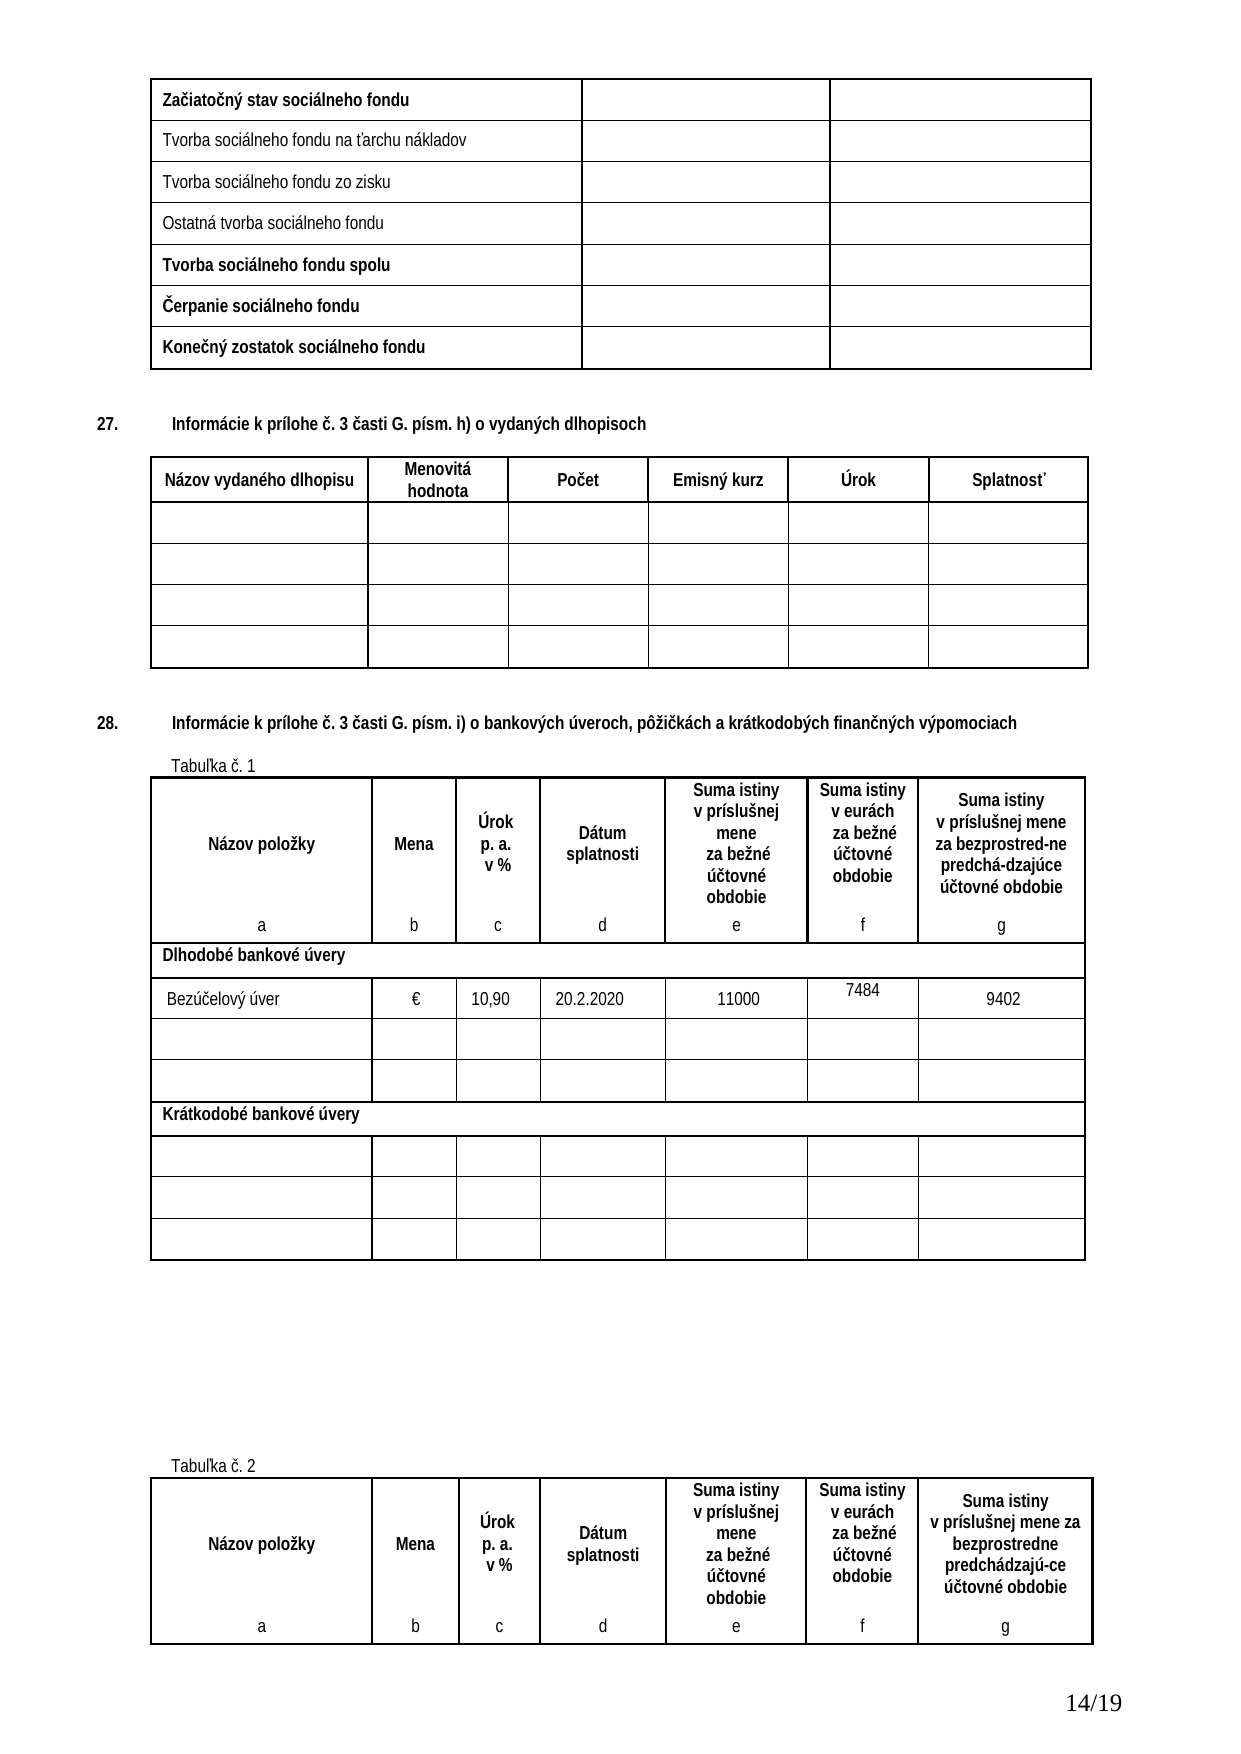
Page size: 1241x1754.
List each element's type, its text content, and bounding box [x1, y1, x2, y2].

table_cell [369, 544, 508, 584]
table_cell [583, 245, 829, 285]
table_cell [457, 1019, 540, 1059]
table_header Názov položky [152, 1479, 371, 1608]
table_header Suma istiny v príslušnej mene za bezprostred-ne predchá-dzajúce účtovné obdobie [919, 779, 1084, 908]
table_cell [509, 626, 648, 667]
table_cell [509, 585, 648, 625]
text Tabuľka č. 2 [97, 1455, 1122, 1477]
table_cell [666, 1019, 807, 1059]
table_cell f [809, 908, 917, 942]
table_cell a [152, 1608, 371, 1643]
table_header Suma istiny v eurách za bežné účtovné obdobie [809, 779, 917, 908]
table_cell [583, 327, 829, 368]
table_header Názov položky [152, 779, 371, 908]
table_cell [457, 1177, 540, 1218]
table_cell [509, 544, 648, 584]
table_cell f [807, 1608, 917, 1643]
table_cell c [457, 908, 539, 942]
table_cell Čerpanie sociálneho fondu [152, 286, 581, 326]
table_cell [152, 626, 367, 667]
table_cell [831, 327, 1090, 368]
table_cell Dlhodobé bankové úvery [152, 944, 1084, 977]
table_cell [929, 585, 1087, 625]
table_cell [152, 1219, 371, 1259]
table_cell 9402 [919, 979, 1084, 1018]
table_cell [583, 286, 829, 326]
table_cell [152, 503, 367, 542]
table_cell Tvorba sociálneho fondu zo zisku [152, 162, 581, 202]
table_header Dátum splatnosti [541, 779, 664, 908]
table_cell [369, 626, 508, 667]
table_cell [808, 1060, 918, 1101]
table_cell [152, 544, 367, 584]
table_cell 20.2.2020 [541, 979, 665, 1018]
table_cell [666, 1060, 807, 1101]
table_cell [789, 503, 928, 542]
table_cell 7484 [808, 979, 918, 1018]
table_cell c [460, 1608, 539, 1643]
table_cell [152, 1060, 371, 1101]
table_cell [541, 1219, 665, 1259]
table_cell 11000 [666, 979, 807, 1018]
table_cell [373, 1137, 456, 1176]
table_cell a [152, 908, 371, 942]
table_cell g [919, 908, 1084, 942]
table_cell [541, 1060, 665, 1101]
table_cell [666, 1177, 807, 1218]
table_header Mena [373, 1479, 458, 1608]
table_cell Tvorba sociálneho fondu na ťarchu nákladov [152, 121, 581, 161]
table_cell 10,90 [457, 979, 540, 1018]
table_header Suma istiny v príslušnej mene za bežné účtovné obdobie [666, 779, 806, 908]
table_cell [919, 1219, 1084, 1259]
table_cell [457, 1219, 540, 1259]
table_cell Krátkodobé bankové úvery [152, 1103, 1084, 1135]
table_cell [152, 1019, 371, 1059]
table_cell [929, 544, 1087, 584]
table_cell [831, 121, 1090, 161]
table_cell [583, 121, 829, 161]
table_cell [649, 585, 788, 625]
table_cell [369, 503, 508, 542]
table_cell [789, 626, 928, 667]
table_cell Ostatná tvorba sociálneho fondu [152, 203, 581, 243]
table_cell [831, 245, 1090, 285]
table_cell [373, 1019, 456, 1059]
table_cell [831, 80, 1090, 119]
table_cell e [667, 1608, 805, 1643]
list Informácie k prílohe č. 3 časti G. písm. i) o bankových úveroch, pôžičkách a krátkodobých finančných výpomociach [97, 712, 1122, 733]
table_header Splatnosť [930, 458, 1087, 501]
table_cell [789, 544, 928, 584]
table_cell [831, 162, 1090, 202]
table_cell [583, 80, 829, 119]
table_cell [831, 203, 1090, 243]
table_cell [649, 626, 788, 667]
table_cell e [666, 908, 806, 942]
table_cell g [919, 1608, 1091, 1643]
table_cell [808, 1219, 918, 1259]
table_cell [541, 1019, 665, 1059]
table_cell [929, 626, 1087, 667]
table_cell [152, 585, 367, 625]
table_cell [666, 1219, 807, 1259]
table_header Mena [373, 779, 455, 908]
table_header Suma istiny v príslušnej mene za bezprostredne predchádzajú-ce účtovné obdobie [919, 1479, 1091, 1608]
table_cell Začiatočný stav sociálneho fondu [152, 80, 581, 119]
table_header Úrok p. a. v % [460, 1479, 539, 1608]
table_cell d [541, 908, 664, 942]
table_cell € [373, 979, 456, 1018]
table_header Suma istiny v eurách za bežné účtovné obdobie [807, 1479, 917, 1608]
table_cell [152, 1177, 371, 1218]
table_cell [919, 1177, 1084, 1218]
table_cell [831, 286, 1090, 326]
table_header Počet [509, 458, 647, 501]
table_cell [541, 1177, 665, 1218]
table_cell b [373, 908, 455, 942]
table_cell [373, 1219, 456, 1259]
table_cell d [541, 1608, 665, 1643]
table_cell [509, 503, 648, 542]
list Informácie k prílohe č. 3 časti G. písm. h) o vydaných dlhopisoch [97, 413, 1122, 434]
table_cell [808, 1019, 918, 1059]
table_header Menovitá hodnota [369, 458, 507, 501]
text Tabuľka č. 1 [97, 755, 1122, 776]
table_cell Bezúčelový úver [152, 979, 371, 1018]
table_cell Konečný zostatok sociálneho fondu [152, 327, 581, 368]
table_header Dátum splatnosti [541, 1479, 665, 1608]
table_header Suma istiny v príslušnej mene za bežné účtovné obdobie [667, 1479, 805, 1608]
table_cell [919, 1137, 1084, 1176]
table_cell [152, 1137, 371, 1176]
table_cell [919, 1060, 1084, 1101]
table_header Úrok p. a. v % [457, 779, 539, 908]
table_cell [583, 203, 829, 243]
table_cell Tvorba sociálneho fondu spolu [152, 245, 581, 285]
table_cell [649, 503, 788, 542]
table_header Úrok [789, 458, 928, 501]
table_cell [808, 1177, 918, 1218]
table_cell [666, 1137, 807, 1176]
table_cell [808, 1137, 918, 1176]
table_cell [457, 1060, 540, 1101]
table_header Emisný kurz [649, 458, 787, 501]
table_cell [369, 585, 508, 625]
table_cell b [373, 1608, 458, 1643]
table_cell [373, 1060, 456, 1101]
table_cell [457, 1137, 540, 1176]
table_cell [541, 1137, 665, 1176]
table_cell [789, 585, 928, 625]
table_cell [583, 162, 829, 202]
table_cell [373, 1177, 456, 1218]
table_header Názov vydaného dlhopisu [152, 458, 367, 501]
table_cell [649, 544, 788, 584]
table_cell [919, 1019, 1084, 1059]
table_cell [929, 503, 1087, 542]
